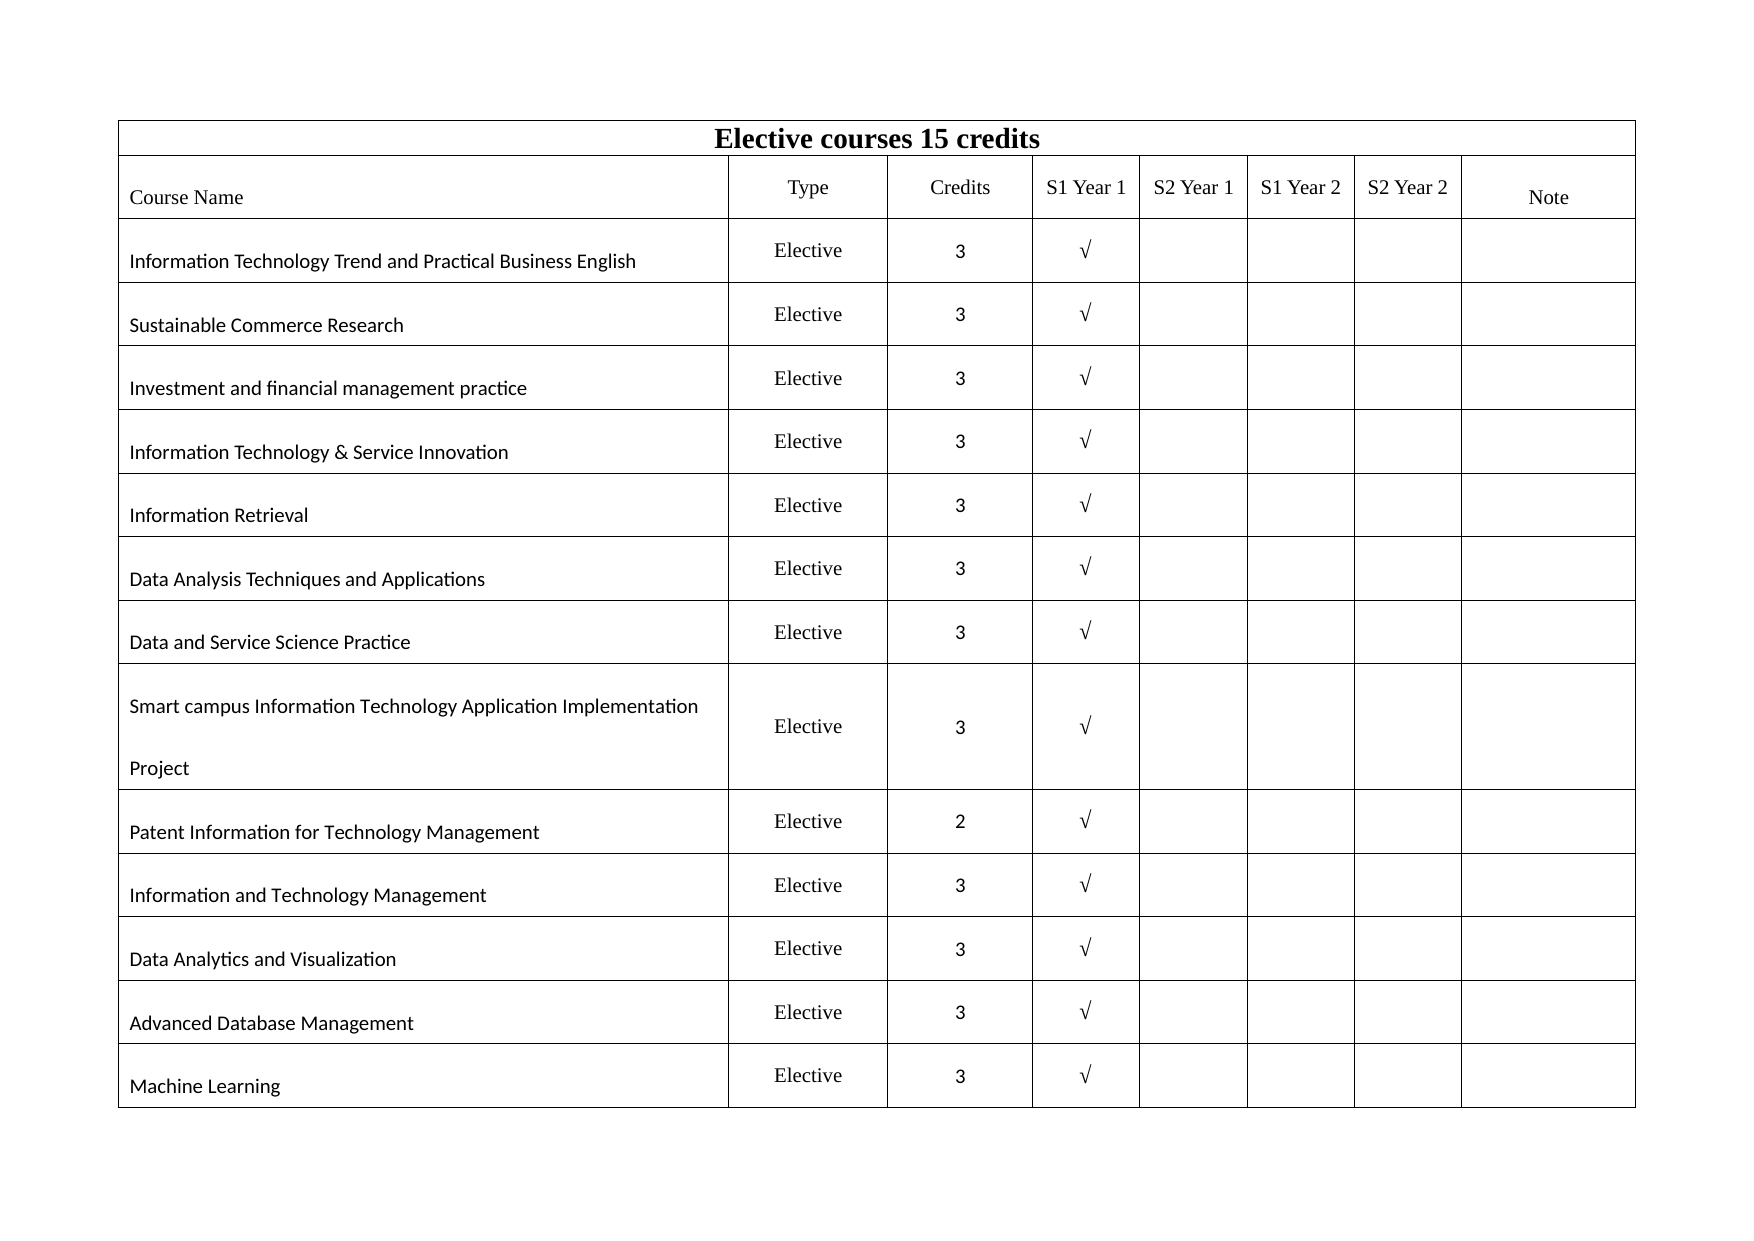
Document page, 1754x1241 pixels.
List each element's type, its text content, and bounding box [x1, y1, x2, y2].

table_cell 3 [888, 854, 1032, 916]
table_cell [1033, 346, 1139, 409]
table_cell [1033, 410, 1139, 472]
table_cell [1140, 664, 1247, 789]
table_cell 3 [888, 601, 1032, 663]
table_cell [1140, 283, 1247, 345]
table_cell Information Retrieval [119, 474, 728, 536]
table_cell [1248, 917, 1354, 980]
table_cell [1355, 474, 1461, 536]
table_cell 3 [888, 664, 1032, 789]
table_cell [1248, 474, 1354, 536]
table_cell [1462, 664, 1635, 789]
table_cell Advanced Database Management [119, 981, 728, 1043]
table_cell [1033, 1044, 1139, 1107]
table_cell Elective [729, 664, 887, 789]
table_cell Information and Technology Management [119, 854, 728, 916]
table_cell Machine Learning [119, 1044, 728, 1107]
table_cell [1140, 917, 1247, 980]
table_cell Elective [729, 346, 887, 409]
table_cell Elective [729, 283, 887, 345]
table_header Elective courses 15 credits [119, 121, 1635, 155]
table_cell [1248, 537, 1354, 599]
table_cell [1248, 219, 1354, 282]
table_cell [1462, 346, 1635, 409]
table_cell [1355, 664, 1461, 789]
table_cell [1355, 219, 1461, 282]
table_cell Elective [729, 790, 887, 853]
table_cell 2 [888, 790, 1032, 853]
table_cell 3 [888, 917, 1032, 980]
table_cell Elective [729, 410, 887, 472]
table_cell [1033, 917, 1139, 980]
table_cell Data Analysis Techniques and Applications [119, 537, 728, 599]
table_cell 3 [888, 219, 1032, 282]
table_cell [1140, 219, 1247, 282]
table_cell [1033, 474, 1139, 536]
table_cell Smart campus Information Technology Application Implementation Project [119, 664, 728, 789]
table_cell Elective [729, 1044, 887, 1107]
table_cell [1462, 981, 1635, 1043]
table_cell Patent Information for Technology Management [119, 790, 728, 853]
table_cell [1355, 537, 1461, 599]
table_cell 3 [888, 981, 1032, 1043]
table_cell [1140, 790, 1247, 853]
table_cell [1355, 601, 1461, 663]
table_cell [1248, 981, 1354, 1043]
table_cell [1462, 790, 1635, 853]
table_cell [1140, 854, 1247, 916]
table_cell [1033, 219, 1139, 282]
table_cell [1462, 283, 1635, 345]
table_cell [1140, 601, 1247, 663]
table_cell [1355, 346, 1461, 409]
table_cell Elective [729, 854, 887, 916]
table_cell Type [729, 156, 887, 218]
table_cell Note [1462, 156, 1635, 218]
table_cell [1248, 854, 1354, 916]
table_cell S2 Year 1 [1140, 156, 1247, 218]
table_cell [1248, 601, 1354, 663]
table_cell [1462, 917, 1635, 980]
table_cell [1462, 537, 1635, 599]
table_cell [1140, 346, 1247, 409]
table_cell [1033, 601, 1139, 663]
table_cell Elective [729, 219, 887, 282]
table_cell Data and Service Science Practice [119, 601, 728, 663]
table_cell [1355, 410, 1461, 472]
table_cell Elective [729, 537, 887, 599]
table_cell [1140, 537, 1247, 599]
table_cell [1248, 1044, 1354, 1107]
table_cell S1 Year 1 [1033, 156, 1139, 218]
table_cell Course Name [119, 156, 728, 218]
table_cell Credits [888, 156, 1032, 218]
table_cell [1355, 917, 1461, 980]
table_cell [1462, 854, 1635, 916]
table_cell [1355, 790, 1461, 853]
table_cell 3 [888, 474, 1032, 536]
table_cell [1462, 219, 1635, 282]
table_cell Information Technology & Service Innovation [119, 410, 728, 472]
table_cell [1355, 283, 1461, 345]
table_cell Investment and financial management practice [119, 346, 728, 409]
table_cell [1033, 664, 1139, 789]
table_cell [1355, 854, 1461, 916]
table_cell Information Technology Trend and Practical Business English [119, 219, 728, 282]
table_cell [1033, 854, 1139, 916]
table_cell 3 [888, 410, 1032, 472]
table_cell [1033, 790, 1139, 853]
table_cell S2 Year 2 [1355, 156, 1461, 218]
table_cell Sustainable Commerce Research [119, 283, 728, 345]
table_cell [1462, 474, 1635, 536]
table_cell [1033, 283, 1139, 345]
table_cell [1248, 790, 1354, 853]
table_cell Elective [729, 917, 887, 980]
table_cell [1033, 537, 1139, 599]
table_cell Elective [729, 981, 887, 1043]
table_cell [1033, 981, 1139, 1043]
table_cell [1462, 410, 1635, 472]
table_cell 3 [888, 1044, 1032, 1107]
table_cell [1462, 601, 1635, 663]
table_cell Data Analytics and Visualization [119, 917, 728, 980]
table_cell [1140, 1044, 1247, 1107]
table_cell [1140, 474, 1247, 536]
table_cell [1355, 981, 1461, 1043]
table_cell 3 [888, 346, 1032, 409]
table_cell 3 [888, 283, 1032, 345]
table_cell [1462, 1044, 1635, 1107]
table_cell Elective [729, 601, 887, 663]
table_cell [1248, 346, 1354, 409]
table_cell [1248, 664, 1354, 789]
table_cell S1 Year 2 [1248, 156, 1354, 218]
table_cell 3 [888, 537, 1032, 599]
table_cell [1140, 410, 1247, 472]
table_cell Elective [729, 474, 887, 536]
table_cell [1248, 283, 1354, 345]
table_cell [1140, 981, 1247, 1043]
table_cell [1248, 410, 1354, 472]
table_cell [1355, 1044, 1461, 1107]
